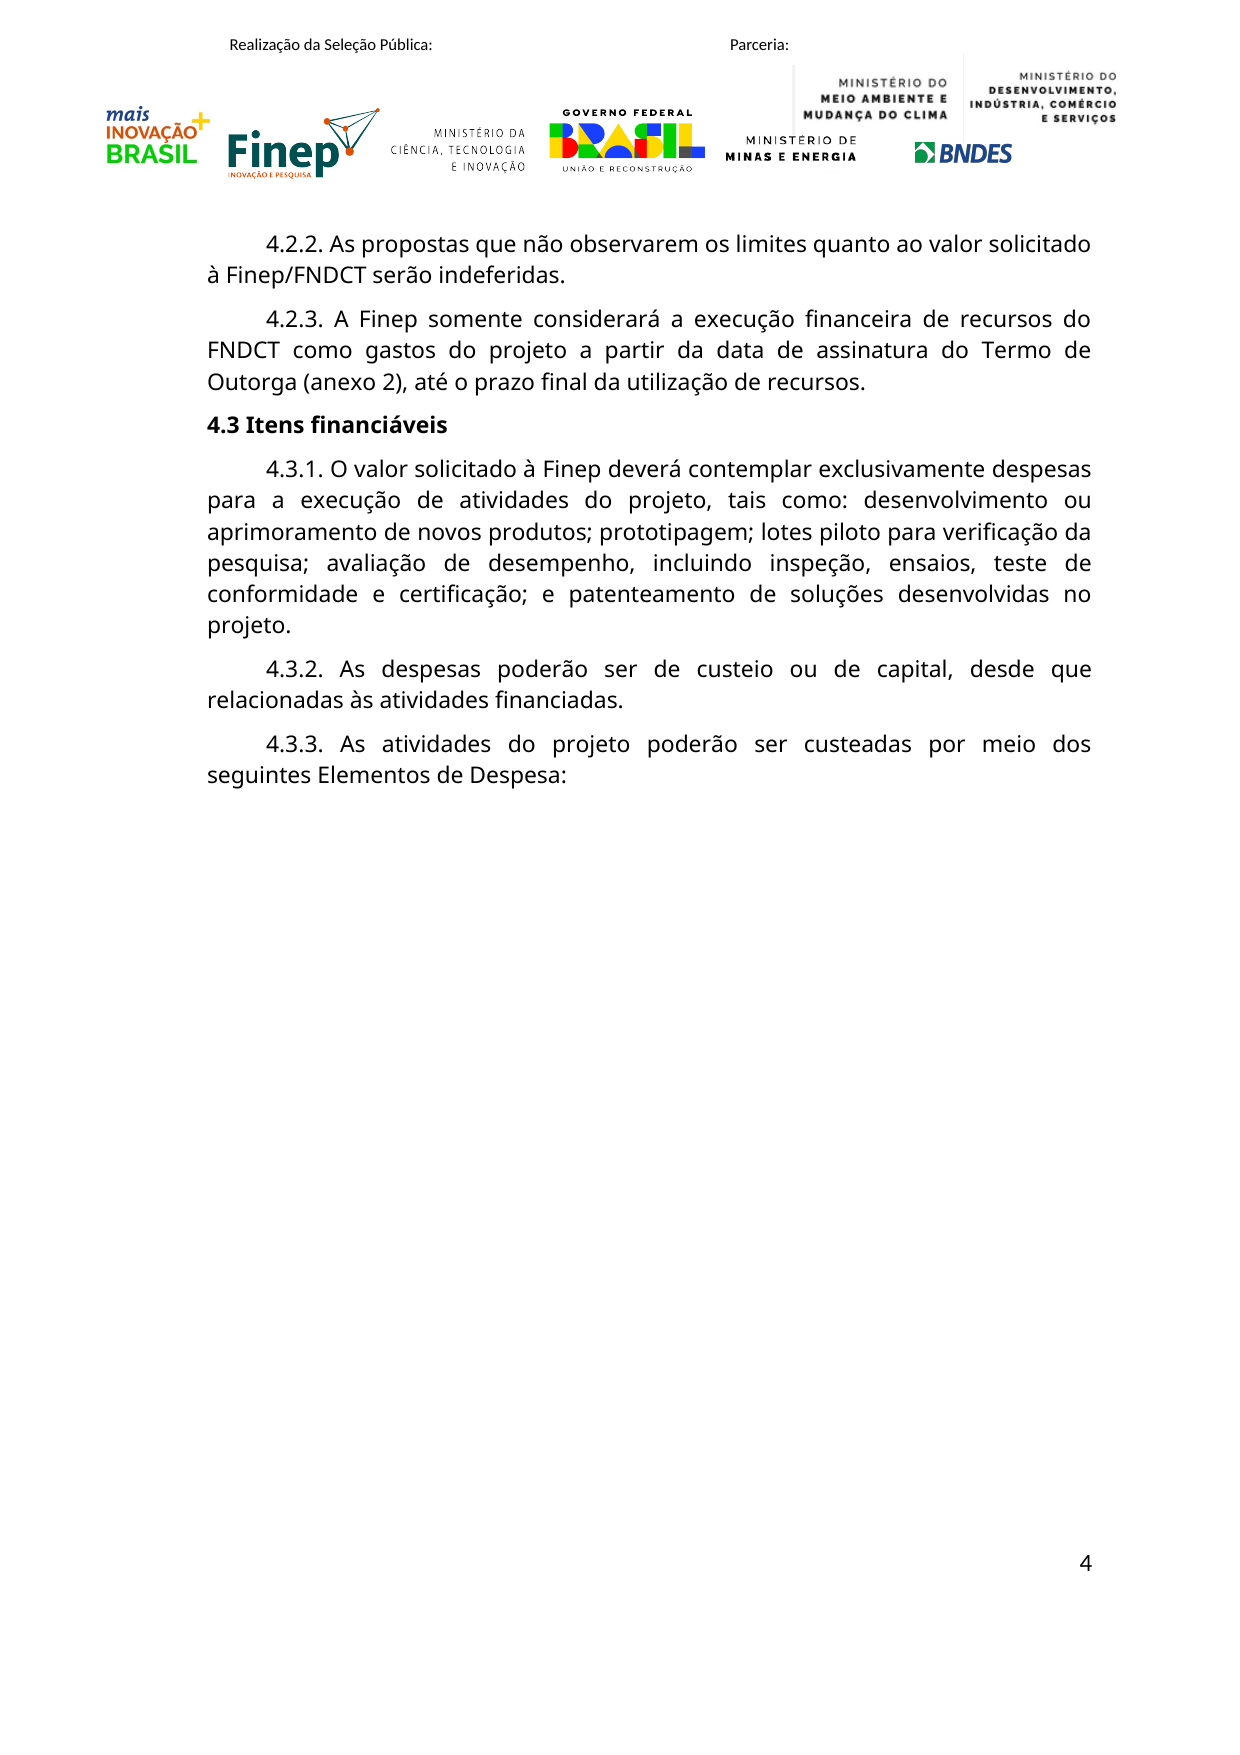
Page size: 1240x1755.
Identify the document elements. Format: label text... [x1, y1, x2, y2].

text 4.3.2. As despesas poderão ser de custeio ou de capital, desde que relacionadas às atividades financiadas. [207, 653, 1093, 716]
text 4.2.2. As propostas que não observarem os limites quanto ao valor solicitado à Finep/FNDCT serão indeferidas. [207, 228, 1092, 291]
text 4.3.1. O valor solicitado à Finep deverá contemplar exclusivamente despesas para a execução de atividades do projeto, tais como: desenvolvimento ou aprimoramento de novos produtos; prototipagem; lotes piloto para verificação da pesquisa; avaliação de desempenho, incluindo inspeção, ensaios, teste de conformidade e certificação; e patenteamento de soluções desenvolvidas no projeto. [207, 453, 1093, 641]
text 4.3 Itens financiáveis [148, 409, 1092, 441]
text 4.3.3. As atividades do projeto poderão ser custeadas por meio dos seguintes Elementos de Despesa: [207, 728, 1093, 791]
list 4.2.3. A Finep somente considerará a execução financeira de recursos do FNDCT como gastos do projeto a partir da data de assinatura do Termo de Outorga (anexo 2), até o prazo final da utilização de recursos. [207, 303, 1092, 397]
